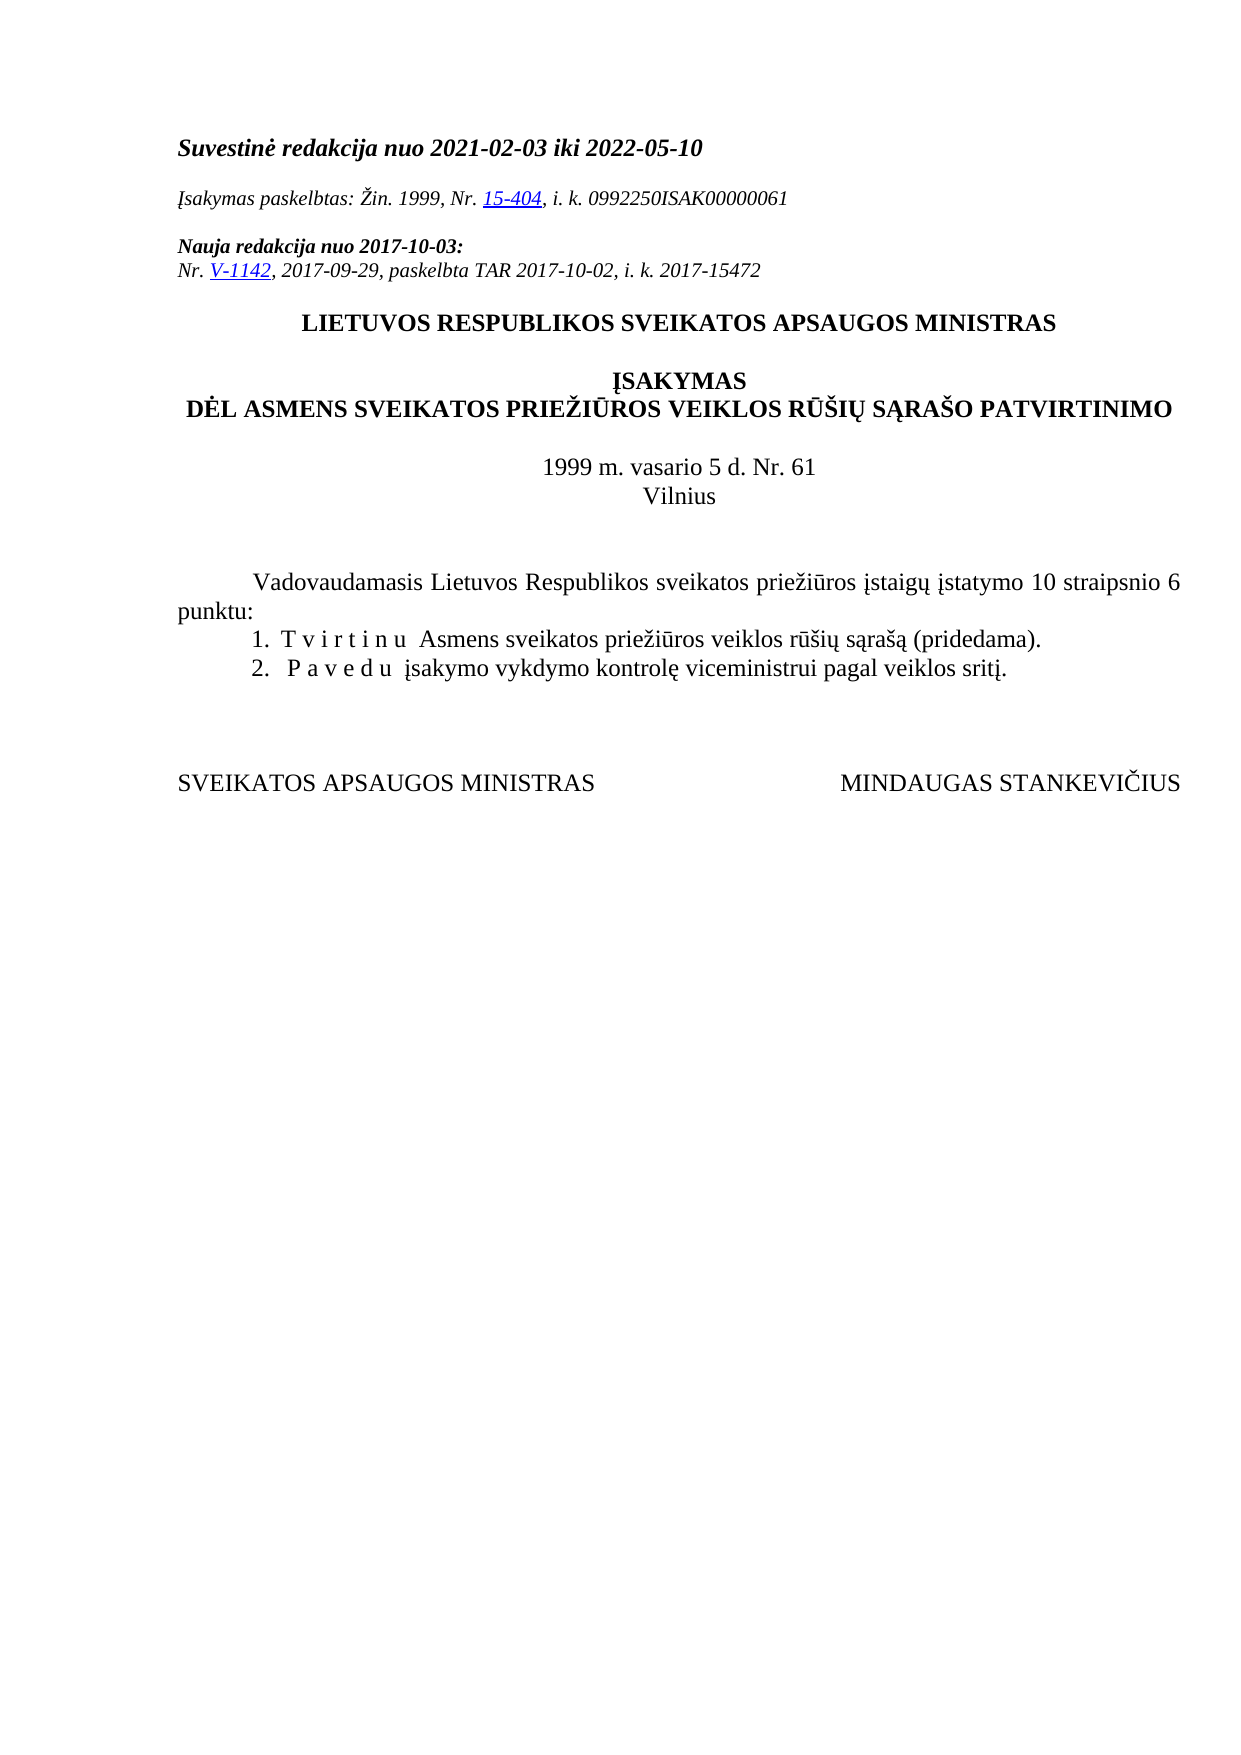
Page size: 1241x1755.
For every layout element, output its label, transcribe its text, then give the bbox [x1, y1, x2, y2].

text Vilnius [177, 481, 1181, 509]
text LIETUVOS RESPUBLIKOS SVEIKATOS APSAUGOS MINISTRAS [177, 308, 1181, 337]
text DĖL ASMENS SVEIKATOS PRIEŽIŪROS VEIKLOS RŪŠIŲ SĄRAŠO PATVIRTINIMO [177, 394, 1181, 423]
text Įsakymas paskelbtas: Žin. 1999, Nr. 15-404, i. k. 0992250ISAK00000061 [177, 186, 1181, 210]
text Nauja redakcija nuo 2017-10-03: [177, 234, 1181, 258]
text SVEIKATOS APSAUGOS MINISTRAS MINDAUGAS STANKEVIČIUS [177, 768, 1181, 797]
text ĮSAKYMAS [177, 366, 1181, 394]
text Nr. V-1142, 2017-09-29, paskelbta TAR 2017-10-02, i. k. 2017-15472 [177, 258, 1181, 282]
text Vadovaudamasis Lietuvos Respublikos sveikatos priežiūros įstaigų įstatymo 10 straipsnio 6 punktu: [177, 567, 1181, 624]
text Suvestinė redakcija nuo 2021-02-03 iki 2022-05-10 [177, 133, 1181, 162]
text 1. T v i r t i n u Asmens sveikatos priežiūros veiklos rūšių sąrašą (pridedama). [251, 624, 1181, 653]
text 2. P a v e d u įsakymo vykdymo kontrolę viceministrui pagal veiklos sritį. [251, 653, 1181, 682]
text 1999 m. vasario 5 d. Nr. 61 [177, 452, 1181, 481]
